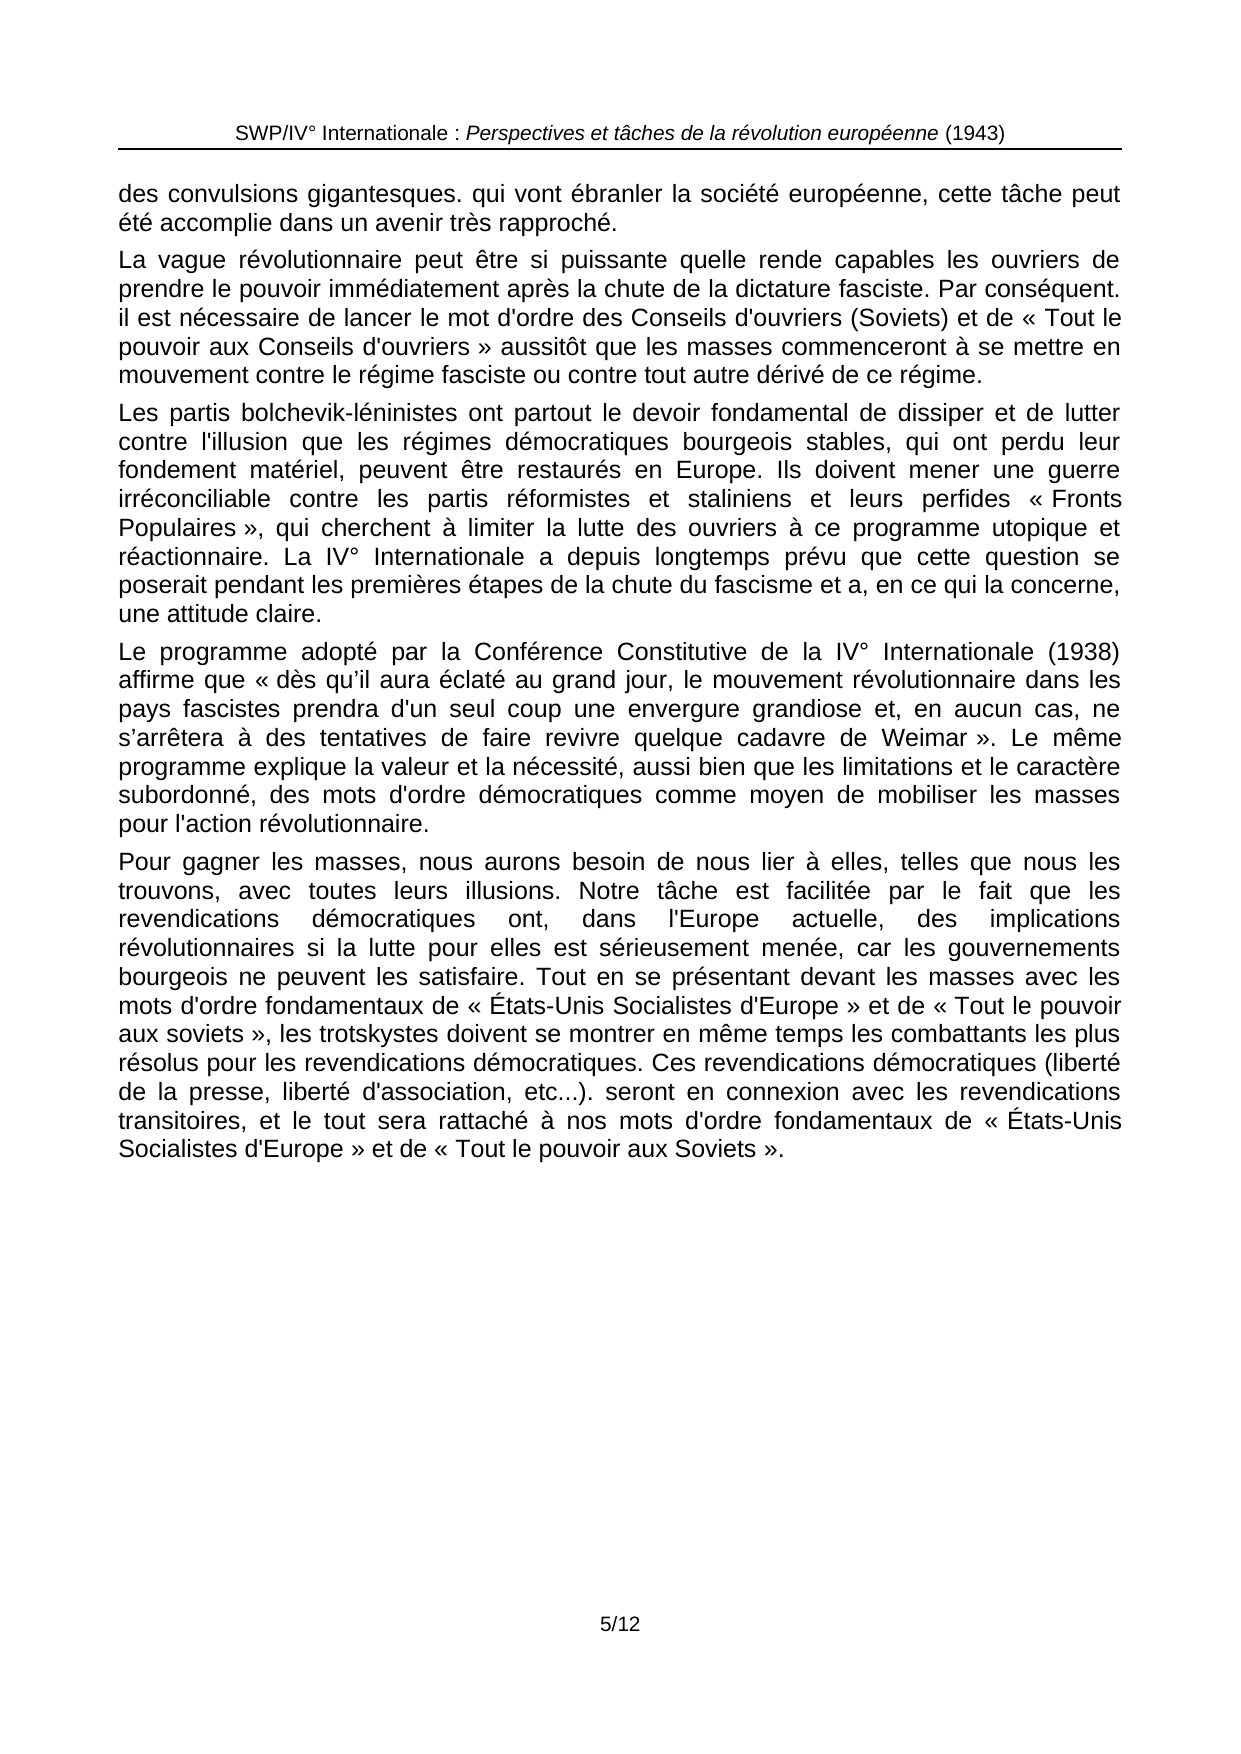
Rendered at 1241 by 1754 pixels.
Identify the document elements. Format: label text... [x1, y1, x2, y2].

text des convulsions gigantesques. qui vont ébranler la société européenne, cette tâche peut été accomplie dans un avenir très rapproché. [118, 179, 1122, 236]
text Les partis bolchevik-léninistes ont partout le devoir fondamental de dissiper et de lutter contre l'illusion que les régimes démocratiques bourgeois stables, qui ont perdu leur fondement matériel, peuvent être restaurés en Europe. Ils doivent mener une guerre irréconciliable contre les partis réformistes et staliniens et leurs perfides « Fronts Populaires », qui cherchent à limiter la lutte des ouvriers à ce programme utopique et réactionnaire. La IV° Internationale a depuis longtemps prévu que cette question se poserait pendant les premières étapes de la chute du fascisme et a, en ce qui la concerne, une attitude claire. [118, 398, 1122, 628]
text Pour gagner les masses, nous aurons besoin de nous lier à elles, telles que nous les trouvons, avec toutes leurs illusions. Notre tâche est facilitée par le fait que les revendications démocratiques ont, dans l'Europe actuelle, des implications révolutionnaires si la lutte pour elles est sérieusement menée, car les gouvernements bourgeois ne peuvent les satisfaire. Tout en se présentant devant les masses avec les mots d'ordre fondamentaux de « États-Unis Socialistes d'Europe » et de « Tout le pouvoir aux soviets », les trotskystes doivent se montrer en même temps les combattants les plus résolus pour les revendications démocratiques. Ces revendications démocratiques (liberté de la presse, liberté d'association, etc...). seront en connexion avec les revendications transitoires, et le tout sera rattaché à nos mots d'ordre fondamentaux de « États-Unis Socialistes d'Europe » et de « Tout le pouvoir aux Soviets ». [118, 847, 1122, 1163]
text Le programme adopté par la Conférence Constitutive de la IV° Internationale (1938) affirme que « dès qu’il aura éclaté au grand jour, le mouvement révolutionnaire dans les pays fascistes prendra d'un seul coup une envergure grandiose et, en aucun cas, ne s’arrêtera à des tentatives de faire revivre quelque cadavre de Weimar ». Le même programme explique la valeur et la nécessité, aussi bien que les limitations et le caractère subordonné, des mots d'ordre démocratiques comme moyen de mobiliser les masses pour l'action révolutionnaire. [118, 637, 1122, 838]
text La vague révolutionnaire peut être si puissante quelle rende capables les ouvriers de prendre le pouvoir immédiatement après la chute de la dictature fasciste. Par conséquent. il est nécessaire de lancer le mot d'ordre des Conseils d'ouvriers (Soviets) et de « Tout le pouvoir aux Conseils d'ouvriers » aussitôt que les masses commenceront à se mettre en mouvement contre le régime fasciste ou contre tout autre dérivé de ce régime. [118, 245, 1122, 389]
